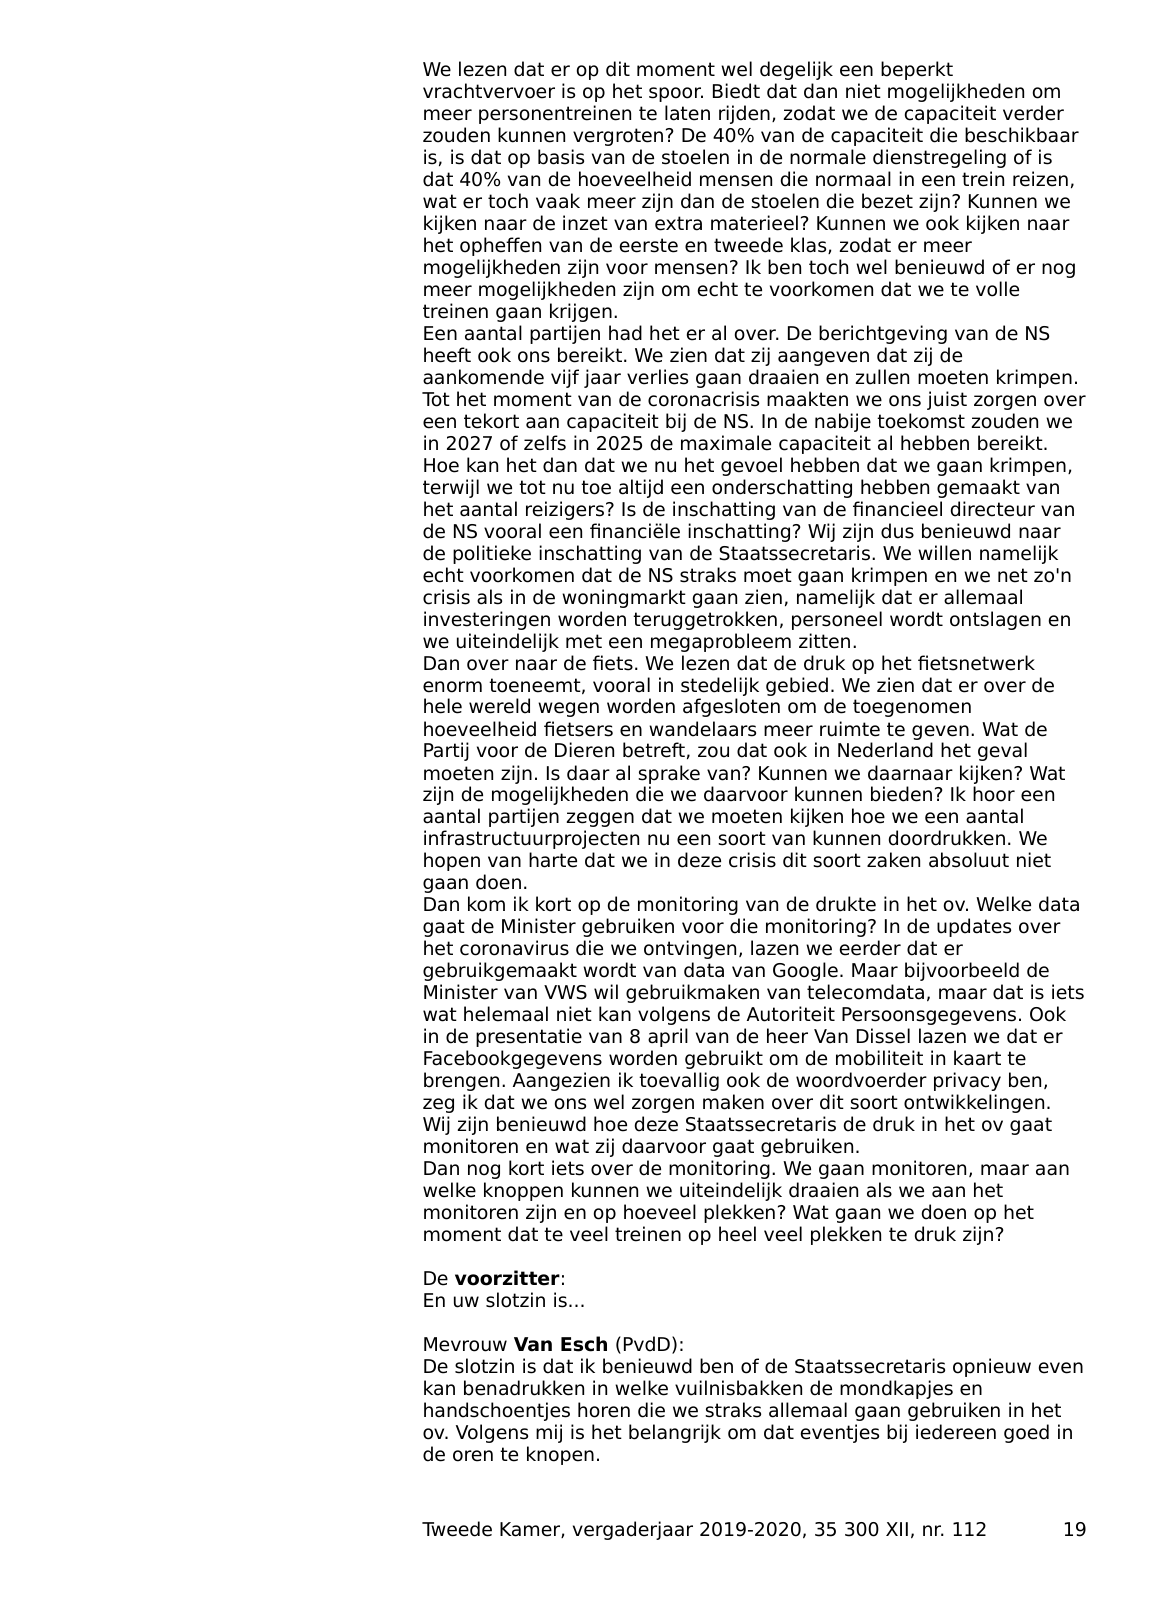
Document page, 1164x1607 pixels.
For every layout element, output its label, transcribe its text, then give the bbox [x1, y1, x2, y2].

text De voorzitter: [422, 1268, 1087, 1290]
text Dan kom ik kort op de monitoring van de drukte in het ov. Welke data gaat de Minister gebruiken voor die monitoring? In de updates over het coronavirus die we ontvingen, lazen we eerder dat er gebruikgemaakt wordt van data van Google. Maar bijvoorbeeld de Minister van VWS wil gebruikmaken van telecomdata, maar dat is iets wat helemaal niet kan volgens de Autoriteit Persoonsgegevens. Ook in de presentatie van 8 april van de heer Van Dissel lazen we dat er Facebookgegevens worden gebruikt om de mobiliteit in kaart te brengen. Aangezien ik toevallig ook de woordvoerder privacy ben, zeg ik dat we ons wel zorgen maken over dit soort ontwikkelingen. Wij zijn benieuwd hoe deze Staatssecretaris de druk in het ov gaat monitoren en wat zij daarvoor gaat gebruiken. [422, 894, 1087, 1158]
text En uw slotzin is... [422, 1290, 1087, 1312]
text Dan nog kort iets over de monitoring. We gaan monitoren, maar aan welke knoppen kunnen we uiteindelijk draaien als we aan het monitoren zijn en op hoeveel plekken? Wat gaan we doen op het moment dat te veel treinen op heel veel plekken te druk zijn? [422, 1158, 1087, 1246]
text Mevrouw Van Esch (PvdD): [422, 1334, 1087, 1356]
text Dan over naar de fiets. We lezen dat de druk op het fietsnetwerk enorm toeneemt, vooral in stedelijk gebied. We zien dat er over de hele wereld wegen worden afgesloten om de toegenomen hoeveelheid fietsers en wandelaars meer ruimte te geven. Wat de Partij voor de Dieren betreft, zou dat ook in Nederland het geval moeten zijn. Is daar al sprake van? Kunnen we daarnaar kijken? Wat zijn de mogelijkheden die we daarvoor kunnen bieden? Ik hoor een aantal partijen zeggen dat we moeten kijken hoe we een aantal infrastructuurprojecten nu een soort van kunnen doordrukken. We hopen van harte dat we in deze crisis dit soort zaken absoluut niet gaan doen. [422, 652, 1087, 894]
text De slotzin is dat ik benieuwd ben of de Staatssecretaris opnieuw even kan benadrukken in welke vuilnisbakken de mondkapjes en handschoentjes horen die we straks allemaal gaan gebruiken in het ov. Volgens mij is het belangrijk om dat eventjes bij iedereen goed in de oren te knopen. [422, 1356, 1087, 1466]
text We lezen dat er op dit moment wel degelijk een beperkt vrachtvervoer is op het spoor. Biedt dat dan niet mogelijkheden om meer personentreinen te laten rijden, zodat we de capaciteit verder zouden kunnen vergroten? De 40% van de capaciteit die beschikbaar is, is dat op basis van de stoelen in de normale dienstregeling of is dat 40% van de hoeveelheid mensen die normaal in een trein reizen, wat er toch vaak meer zijn dan de stoelen die bezet zijn? Kunnen we kijken naar de inzet van extra materieel? Kunnen we ook kijken naar het opheffen van de eerste en tweede klas, zodat er meer mogelijkheden zijn voor mensen? Ik ben toch wel benieuwd of er nog meer mogelijkheden zijn om echt te voorkomen dat we te volle treinen gaan krijgen. [422, 59, 1087, 323]
text Een aantal partijen had het er al over. De berichtgeving van de NS heeft ook ons bereikt. We zien dat zij aangeven dat zij de aankomende vijf jaar verlies gaan draaien en zullen moeten krimpen. Tot het moment van de coronacrisis maakten we ons juist zorgen over een tekort aan capaciteit bij de NS. In de nabije toekomst zouden we in 2027 of zelfs in 2025 de maximale capaciteit al hebben bereikt. Hoe kan het dan dat we nu het gevoel hebben dat we gaan krimpen, terwijl we tot nu toe altijd een onderschatting hebben gemaakt van het aantal reizigers? Is de inschatting van de financieel directeur van de NS vooral een financiële inschatting? Wij zijn dus benieuwd naar de politieke inschatting van de Staatssecretaris. We willen namelijk echt voorkomen dat de NS straks moet gaan krimpen en we net zo'n crisis als in de woningmarkt gaan zien, namelijk dat er allemaal investeringen worden teruggetrokken, personeel wordt ontslagen en we uiteindelijk met een megaprobleem zitten. [422, 323, 1087, 652]
